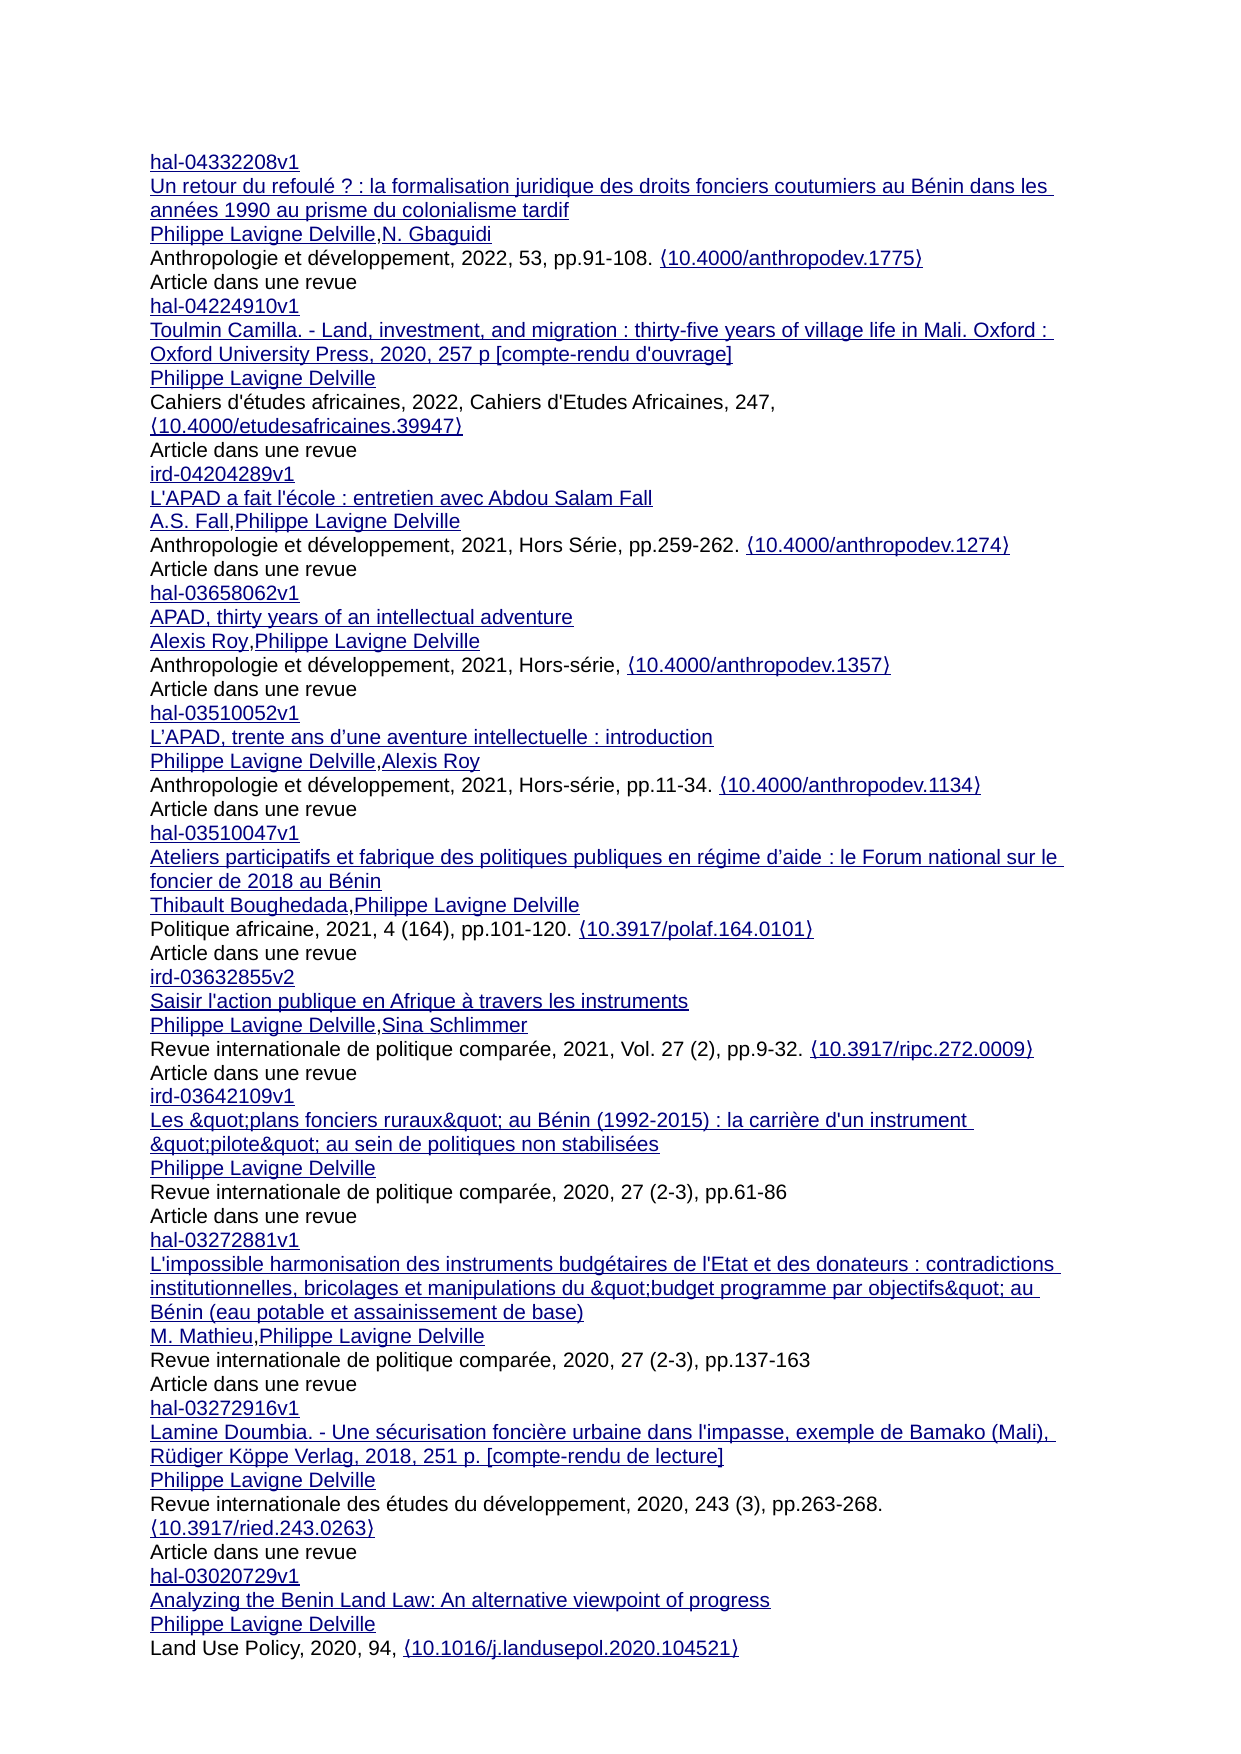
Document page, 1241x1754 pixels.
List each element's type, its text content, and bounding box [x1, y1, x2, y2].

table_cell Les &quot;plans fonciers ruraux&quot; au Bénin (1992-2015) : la carrière d'un instrument &quot;pilote&quot; au sein de politiques non stabilisées Philippe Lavigne Delville Revue internationale de politique comparée, 2020, 27 (2-3), pp.61-86 Article dans une revue hal-03272881v1 [150, 1108, 1090, 1252]
table_cell Ateliers participatifs et fabrique des politiques publiques en régime d’aide : le Forum national sur le foncier de 2018 au Bénin Thibault Boughedada,Philippe Lavigne Delville Politique africaine, 2021, 4 (164), pp.101-120. ⟨10.3917/polaf.164.0101⟩ Article dans une revue ird-03632855v2 [150, 845, 1090, 988]
table_cell APAD, thirty years of an intellectual adventure Alexis Roy,Philippe Lavigne Delville Anthropologie et développement, 2021, Hors-série, ⟨10.4000/anthropodev.1357⟩ Article dans une revue hal-03510052v1 [150, 605, 1090, 725]
table_cell Un retour du refoulé ? : la formalisation juridique des droits fonciers coutumiers au Bénin dans les années 1990 au prisme du colonialisme tardif Philippe Lavigne Delville,N. Gbaguidi Anthropologie et développement, 2022, 53, pp.91-108. ⟨10.4000/anthropodev.1775⟩ Article dans une revue hal-04224910v1 [150, 174, 1090, 318]
table_cell Toulmin Camilla. - Land, investment, and migration : thirty-five years of village life in Mali. Oxford : Oxford University Press, 2020, 257 p [compte-rendu d'ouvrage] Philippe Lavigne Delville Cahiers d'études africaines, 2022, Cahiers d'Etudes Africaines, 247, ⟨10.4000/etudesafricaines.39947⟩ Article dans une revue ird-04204289v1 [150, 318, 1090, 485]
table_cell L'impossible harmonisation des instruments budgétaires de l'Etat et des donateurs : contradictions institutionnelles, bricolages et manipulations du &quot;budget programme par objectifs&quot; au Bénin (eau potable et assainissement de base) M. Mathieu,Philippe Lavigne Delville Revue internationale de politique comparée, 2020, 27 (2-3), pp.137-163 Article dans une revue hal-03272916v1 [150, 1252, 1090, 1420]
table_cell Saisir l'action publique en Afrique à travers les instruments Philippe Lavigne Delville,Sina Schlimmer Revue internationale de politique comparée, 2021, Vol. 27 (2), pp.9-32. ⟨10.3917/ripc.272.0009⟩ Article dans une revue ird-03642109v1 [150, 989, 1090, 1108]
table_cell L’APAD, trente ans d’une aventure intellectuelle : introduction Philippe Lavigne Delville,Alexis Roy Anthropologie et développement, 2021, Hors-série, pp.11-34. ⟨10.4000/anthropodev.1134⟩ Article dans une revue hal-03510047v1 [150, 725, 1090, 845]
table_cell hal-04332208v1 [150, 150, 1090, 174]
table_cell L'APAD a fait l'école : entretien avec Abdou Salam Fall A.S. Fall,Philippe Lavigne Delville Anthropologie et développement, 2021, Hors Série, pp.259-262. ⟨10.4000/anthropodev.1274⟩ Article dans une revue hal-03658062v1 [150, 485, 1090, 605]
table_cell Analyzing the Benin Land Law: An alternative viewpoint of progress Philippe Lavigne Delville Land Use Policy, 2020, 94, ⟨10.1016/j.landusepol.2020.104521⟩ [150, 1588, 1090, 1659]
table_cell Lamine Doumbia. - Une sécurisation foncière urbaine dans l'impasse, exemple de Bamako (Mali), Rüdiger Köppe Verlag, 2018, 251 p. [compte-rendu de lecture] Philippe Lavigne Delville Revue internationale des études du développement, 2020, 243 (3), pp.263-268. ⟨10.3917/ried.243.0263⟩ Article dans une revue hal-03020729v1 [150, 1420, 1090, 1587]
